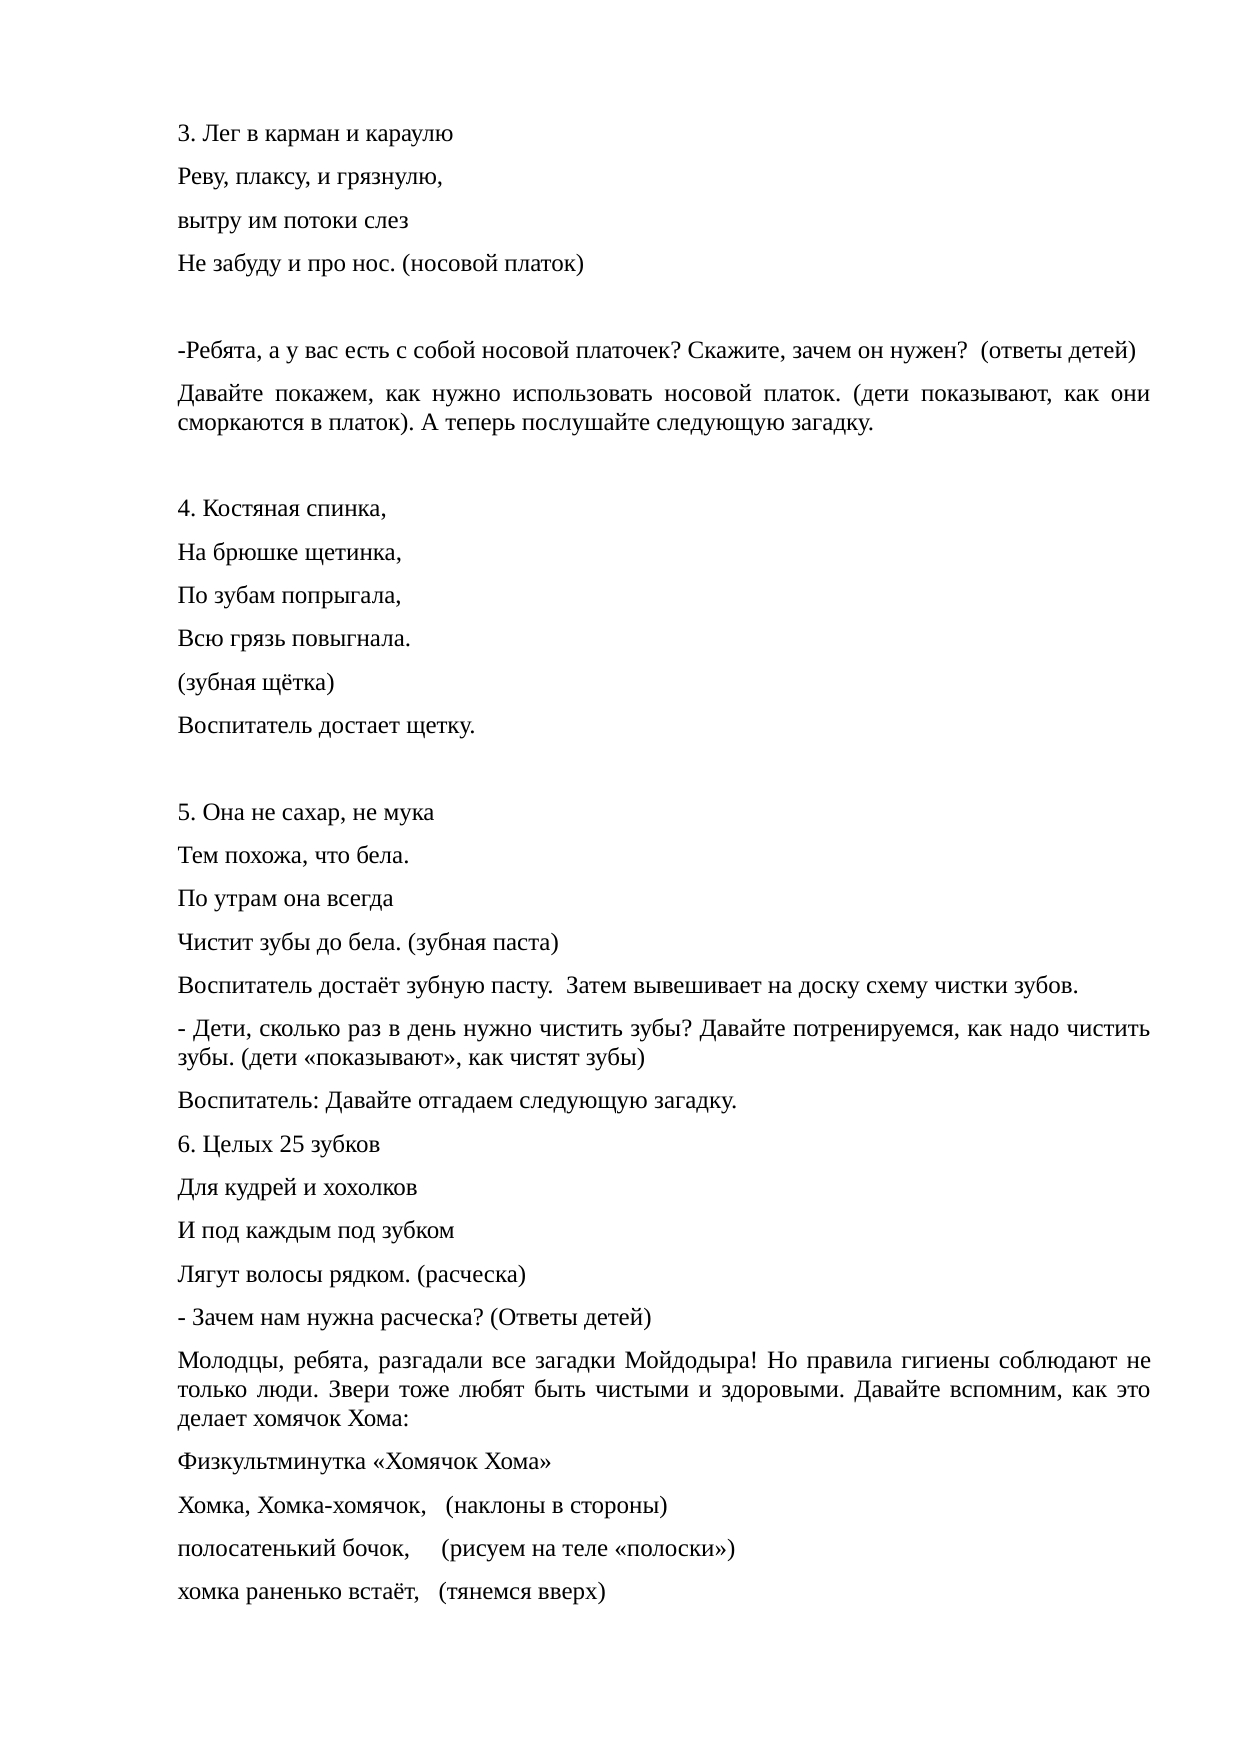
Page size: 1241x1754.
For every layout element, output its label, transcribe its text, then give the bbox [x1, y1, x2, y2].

text -Ребята, а у вас есть с собой носовой платочек? Скажите, зачем он нужен? (ответы детей) [177, 335, 1152, 363]
text Всю грязь повыгнала. [177, 623, 1152, 652]
text Реву, плаксу, и грязнулю, [177, 161, 1152, 190]
text - Зачем нам нужна расческа? (Ответы детей) [177, 1302, 1152, 1331]
text Для кудрей и хохолков [177, 1172, 1152, 1201]
text Давайте покажем, как нужно использовать носовой платок. (дети показывают, как они сморкаются в платок). А теперь послушайте следующую загадку. [177, 378, 1152, 436]
text Хомка, Хомка-хомячок, (наклоны в стороны) [177, 1490, 1152, 1518]
text Физкультминутка «Хомячок Хома» [177, 1446, 1152, 1475]
text Воспитатель: Давайте отгадаем следующую загадку. [177, 1086, 1152, 1114]
text вытру им потоки слез [177, 205, 1152, 233]
text Чистит зубы до бела. (зубная паста) [177, 927, 1152, 956]
text - Дети, сколько раз в день нужно чистить зубы? Давайте потренируемся, как надо чистить зубы. (дети «показывают», как чистят зубы) [177, 1013, 1152, 1071]
text хомка раненько встаёт, (тянемся вверх) [177, 1576, 1152, 1605]
text Воспитатель достает щетку. [177, 710, 1152, 739]
text И под каждым под зубком [177, 1216, 1152, 1244]
text 6. Целых 25 зубков [177, 1129, 1152, 1158]
text Воспитатель достаёт зубную пасту. Затем вывешивает на доску схему чистки зубов. [177, 970, 1152, 999]
text 4. Костяная спинка, [177, 493, 1152, 522]
text На брюшке щетинка, [177, 537, 1152, 566]
text Молодцы, ребята, разгадали все загадки Мойдодыра! Но правила гигиены соблюдают не только люди. Звери тоже любят быть чистыми и здоровыми. Давайте вспомним, как это делает хомячок Хома: [177, 1346, 1152, 1432]
text 5. Она не сахар, не мука [177, 797, 1152, 826]
text По зубам попрыгала, [177, 580, 1152, 609]
text полосатенький бочок, (рисуем на теле «полоски») [177, 1533, 1152, 1562]
text Тем похожа, что бела. [177, 840, 1152, 869]
text (зубная щётка) [177, 667, 1152, 696]
text Не забуду и про нос. (носовой платок) [177, 248, 1152, 277]
text 3. Лег в карман и караулю [177, 118, 1152, 147]
text Лягут волосы рядком. (расческа) [177, 1259, 1152, 1288]
text По утрам она всегда [177, 883, 1152, 912]
